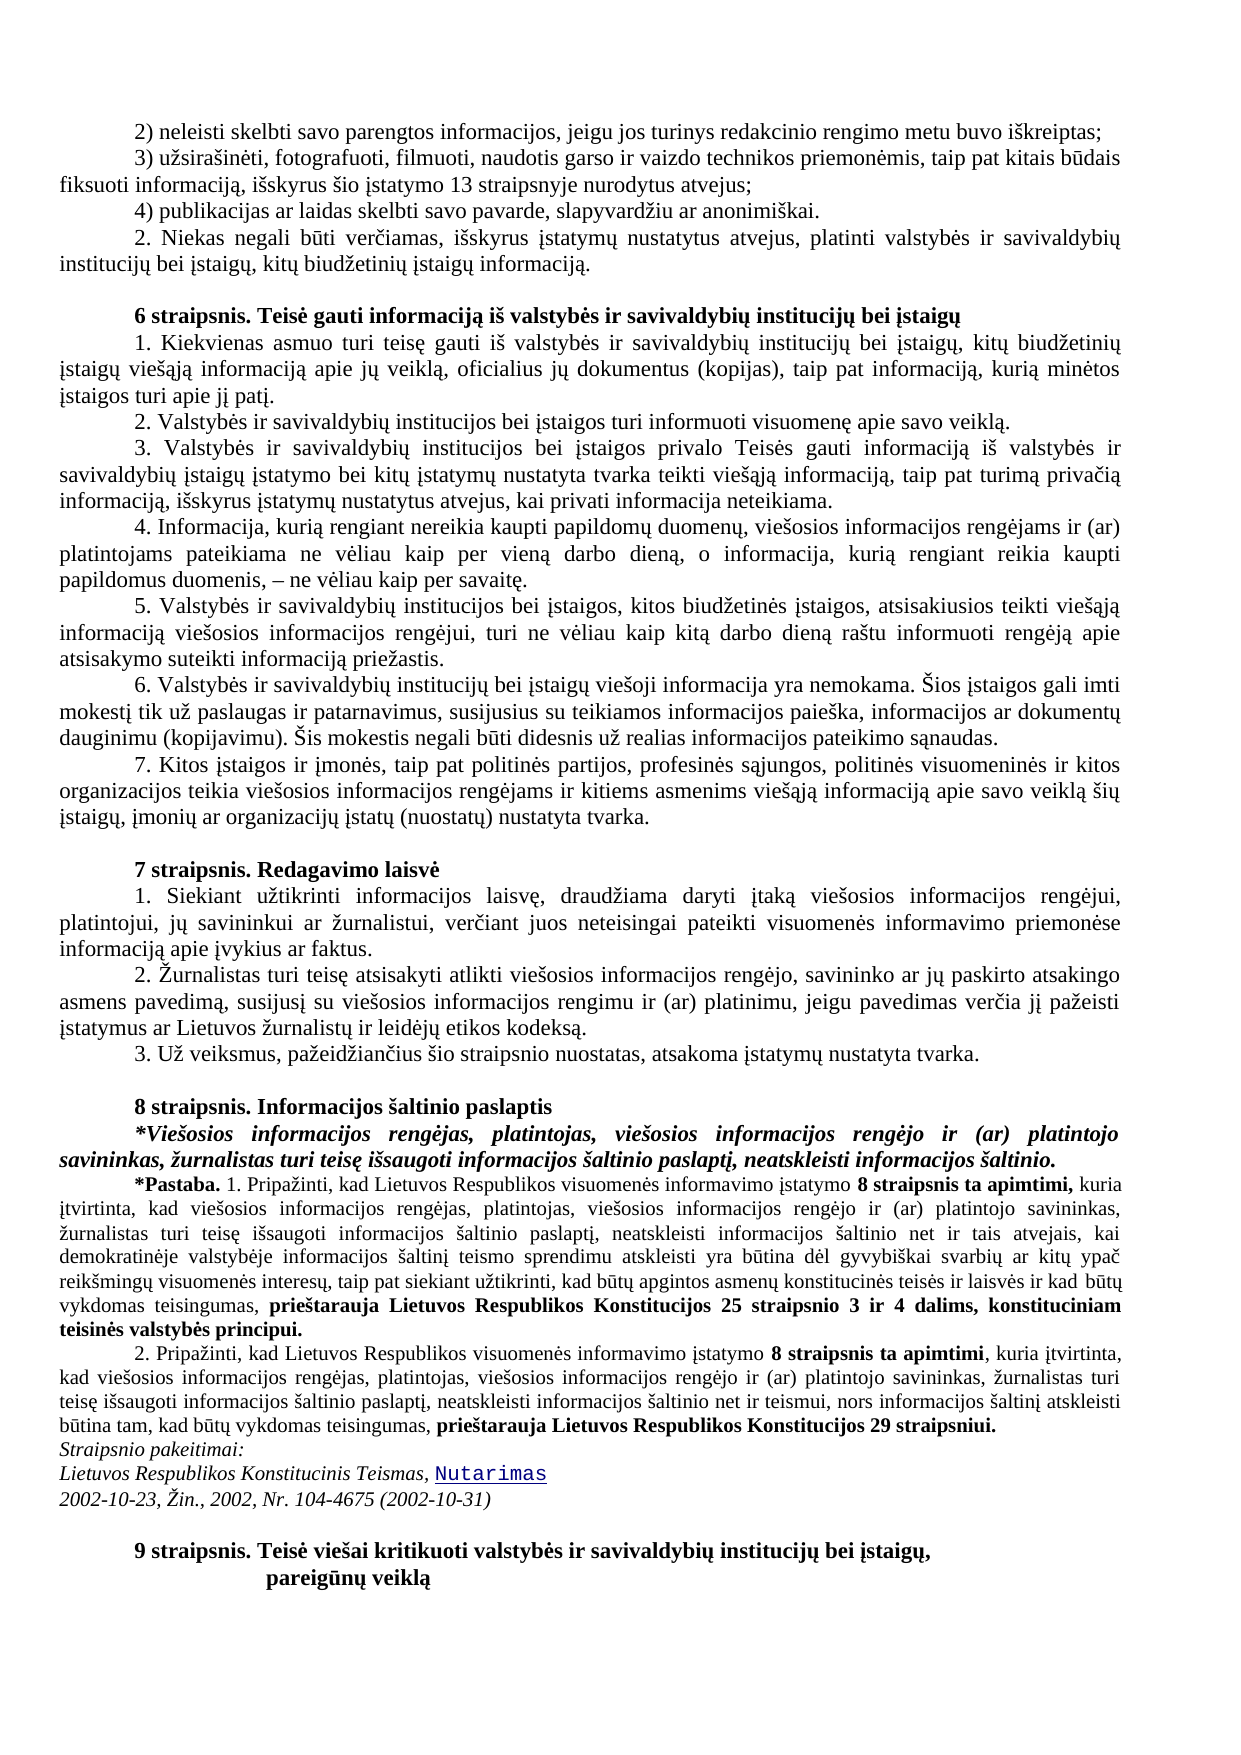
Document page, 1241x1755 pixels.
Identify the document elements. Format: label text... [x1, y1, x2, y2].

text 6 straipsnis. Teisė gauti informaciją iš valstybės ir savivaldybių institucijų bei įstaigų [134, 303, 1122, 329]
text 5. Valstybės ir savivaldybių institucijos bei įstaigos, kitos biudžetinės įstaigos, atsisakiusios teikti viešąją informaciją viešosios informacijos rengėjui, turi ne vėliau kaip kitą darbo dieną raštu informuoti rengėją apie atsisakymo suteikti informaciją priežastis. [59, 592, 1122, 672]
text pareigūnų veiklą [266, 1563, 1122, 1590]
text 7. Kitos įstaigos ir įmonės, taip pat politinės partijos, profesinės sąjungos, politinės visuomeninės ir kitos organizacijos teikia viešosios informacijos rengėjams ir kitiems asmenims viešąją informaciją apie savo veiklą šių įstaigų, įmonių ar organizacijų įstatų (nuostatų) nustatyta tvarka. [59, 751, 1122, 830]
text 2002-10-23, Žin., 2002, Nr. 104-4675 (2002-10-31) [59, 1487, 1122, 1511]
text 1. Kiekvienas asmuo turi teisę gauti iš valstybės ir savivaldybių institucijų bei įstaigų, kitų biudžetinių įstaigų viešąją informaciją apie jų veiklą, oficialius jų dokumentus (kopijas), taip pat informaciją, kurią minėtos įstaigos turi apie jį patį. [59, 329, 1122, 408]
text Lietuvos Respublikos Konstitucinis Teismas, Nutarimas [59, 1461, 1122, 1487]
text *Viešosios informacijos rengėjas, platintojas, viešosios informacijos rengėjo ir (ar) platintojo savininkas, žurnalistas turi teisę išsaugoti informacijos šaltinio paslaptį, neatskleisti informacijos šaltinio. [59, 1119, 1122, 1172]
text 2. Pripažinti, kad Lietuvos Respublikos visuomenės informavimo įstatymo 8 straipsnis ta apimtimi, kuria įtvirtinta, kad viešosios informacijos rengėjas, platintojas, viešosios informacijos rengėjo ir (ar) platintojo savininkas, žurnalistas turi teisę išsaugoti informacijos šaltinio paslaptį, neatskleisti informacijos šaltinio net ir teismui, nors informacijos šaltinį atskleisti būtina tam, kad būtų vykdomas teisingumas, prieštarauja Lietuvos Respublikos Konstitucijos 29 straipsniui. [59, 1341, 1122, 1437]
text 4) publikacijas ar laidas skelbti savo pavarde, slapyvardžiu ar anonimiškai. [59, 197, 1122, 223]
text 9 straipsnis. Teisė viešai kritikuoti valstybės ir savivaldybių institucijų bei įstaigų, [134, 1537, 1122, 1563]
text *Pastaba. 1. Pripažinti, kad Lietuvos Respublikos visuomenės informavimo įstatymo 8 straipsnis ta apimtimi, kuria įtvirtinta, kad viešosios informacijos rengėjas, platintojas, viešosios informacijos rengėjo ir (ar) platintojo savininkas, žurnalistas turi teisę išsaugoti informacijos šaltinio paslaptį, neatskleisti informacijos šaltinio net ir tais atvejais, kai demokratinėje valstybėje informacijos šaltinį teismo sprendimu atskleisti yra būtina dėl gyvybiškai svarbių ar kitų ypač reikšmingų visuomenės interesų, taip pat siekiant užtikrinti, kad būtų apgintos asmenų konstitucinės teisės ir laisvės ir kad būtų vykdomas teisingumas, prieštarauja Lietuvos Respublikos Konstitucijos 25 straipsnio 3 ir 4 dalims, konstituciniam teisinės valstybės principui. [59, 1172, 1122, 1341]
text 8 straipsnis. Informacijos šaltinio paslaptis [59, 1093, 1122, 1119]
text 6. Valstybės ir savivaldybių institucijų bei įstaigų viešoji informacija yra nemokama. Šios įstaigos gali imti mokestį tik už paslaugas ir patarnavimus, susijusius su teikiamos informacijos paieška, informacijos ar dokumentų dauginimu (kopijavimu). Šis mokestis negali būti didesnis už realias informacijos pateikimo sąnaudas. [59, 672, 1122, 751]
text 2. Niekas negali būti verčiamas, išskyrus įstatymų nustatytus atvejus, platinti valstybės ir savivaldybių institucijų bei įstaigų, kitų biudžetinių įstaigų informaciją. [59, 223, 1122, 276]
text 2. Žurnalistas turi teisę atsisakyti atlikti viešosios informacijos rengėjo, savininko ar jų paskirto atsakingo asmens pavedimą, susijusį su viešosios informacijos rengimu ir (ar) platinimu, jeigu pavedimas verčia jį pažeisti įstatymus ar Lietuvos žurnalistų ir leidėjų etikos kodeksą. [59, 961, 1122, 1041]
text 3) užsirašinėti, fotografuoti, filmuoti, naudotis garso ir vaizdo technikos priemonėmis, taip pat kitais būdais fiksuoti informaciją, išskyrus šio įstatymo 13 straipsnyje nurodytus atvejus; [59, 144, 1122, 197]
text 2. Valstybės ir savivaldybių institucijos bei įstaigos turi informuoti visuomenę apie savo veiklą. [59, 408, 1122, 434]
text Straipsnio pakeitimai: [59, 1437, 1122, 1461]
text 1. Siekiant užtikrinti informacijos laisvę, draudžiama daryti įtaką viešosios informacijos rengėjui, platintojui, jų savininkui ar žurnalistui, verčiant juos neteisingai pateikti visuomenės informavimo priemonėse informaciją apie įvykius ar faktus. [59, 882, 1122, 961]
text 7 straipsnis. Redagavimo laisvė [59, 856, 1122, 882]
text 2) neleisti skelbti savo parengtos informacijos, jeigu jos turinys redakcinio rengimo metu buvo iškreiptas; [59, 118, 1122, 144]
text 3. Už veiksmus, pažeidžiančius šio straipsnio nuostatas, atsakoma įstatymų nustatyta tvarka. [59, 1041, 1122, 1067]
text 4. Informacija, kurią rengiant nereikia kaupti papildomų duomenų, viešosios informacijos rengėjams ir (ar) platintojams pateikiama ne vėliau kaip per vieną darbo dieną, o informacija, kurią rengiant reikia kaupti papildomus duomenis, – ne vėliau kaip per savaitę. [59, 513, 1122, 592]
text 3. Valstybės ir savivaldybių institucijos bei įstaigos privalo Teisės gauti informaciją iš valstybės ir savivaldybių įstaigų įstatymo bei kitų įstatymų nustatyta tvarka teikti viešąją informaciją, taip pat turimą privačią informaciją, išskyrus įstatymų nustatytus atvejus, kai privati informacija neteikiama. [59, 434, 1122, 513]
